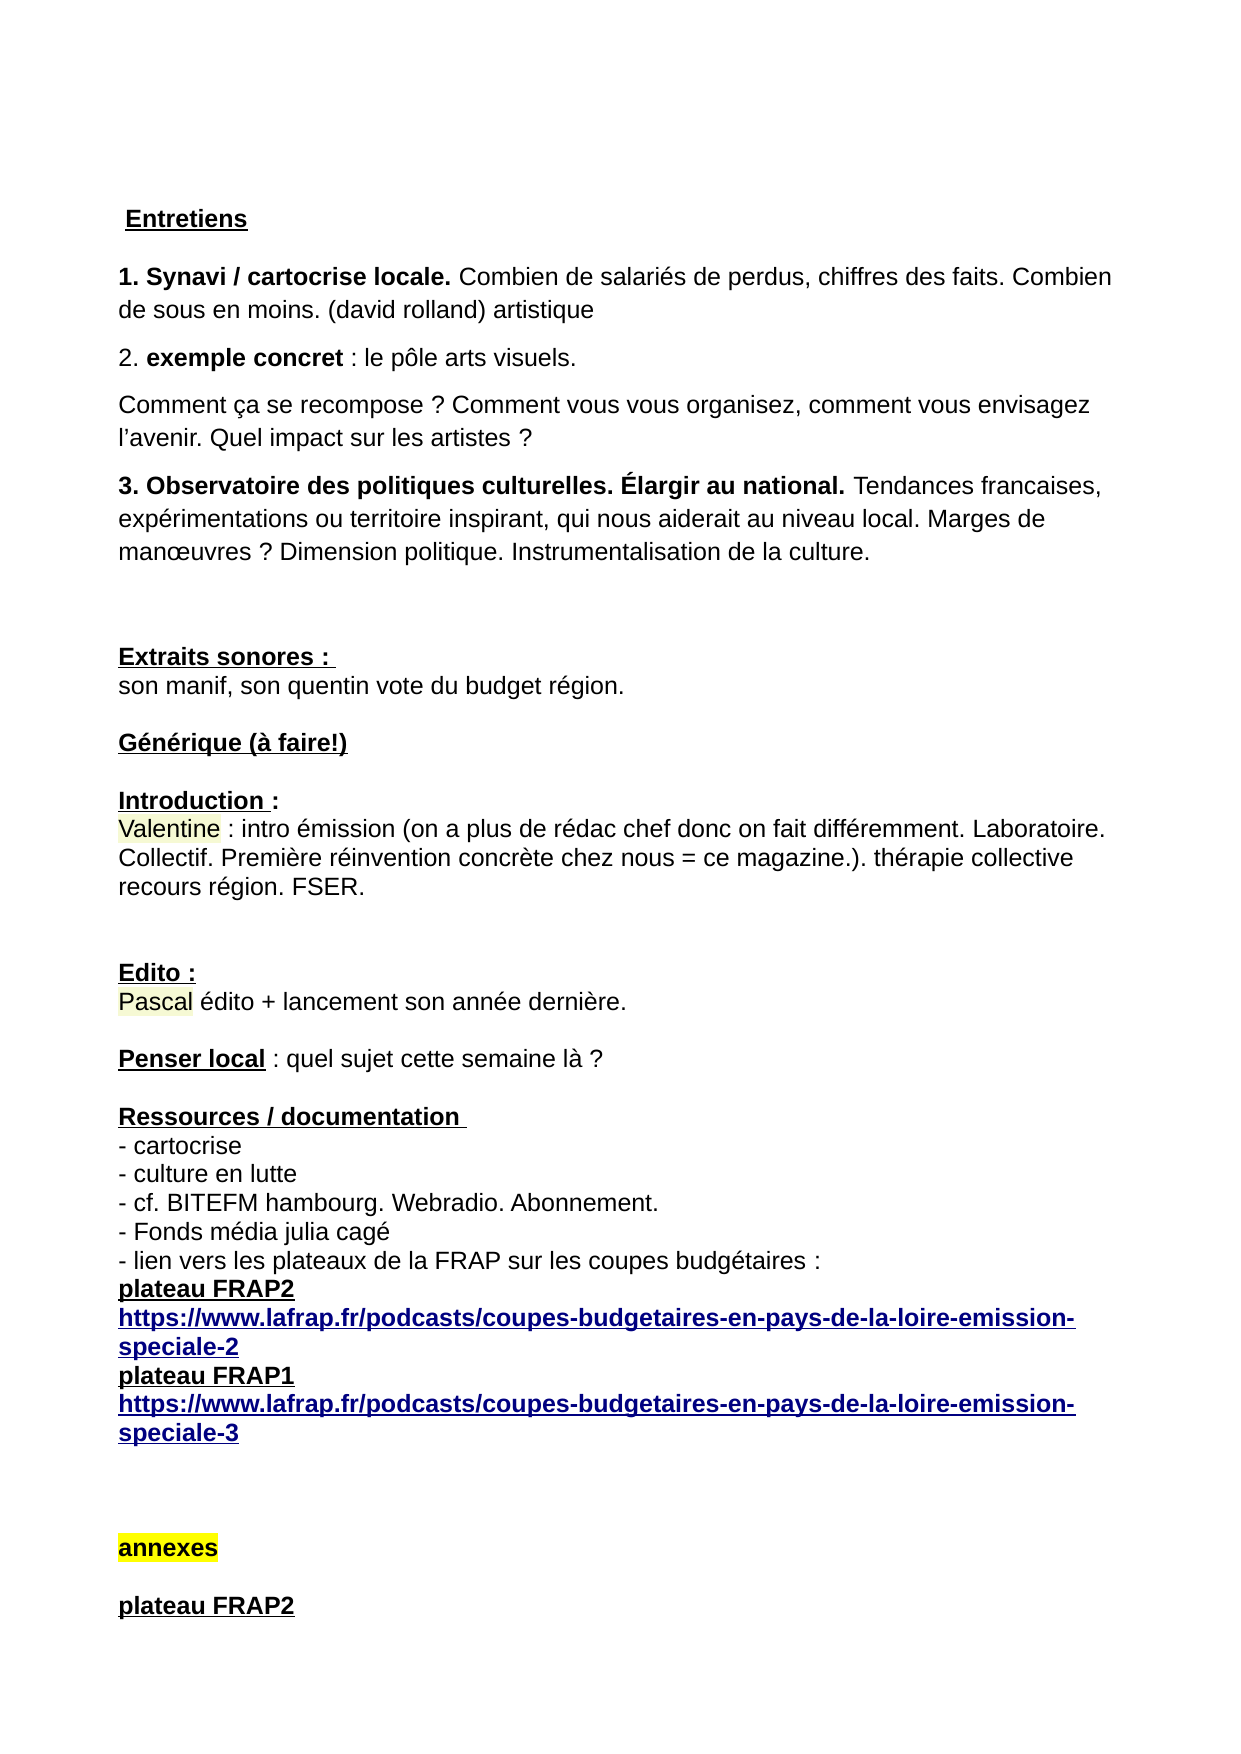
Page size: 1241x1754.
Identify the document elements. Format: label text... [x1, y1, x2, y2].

text recours région. FSER. [118, 872, 1122, 901]
text plateau FRAP2 [118, 1274, 1122, 1303]
text Comment ça se recompose ? Comment vous vous organisez, comment vous envisagez l’avenir. Quel impact sur les artistes ? [118, 390, 1122, 452]
text son manif, son quentin vote du budget région. [118, 671, 1122, 699]
text Générique (à faire!) [118, 728, 1122, 757]
text 1. Synavi / cartocrise locale. Combien de salariés de perdus, chiffres des faits. Combien de sous en moins. (david rolland) artistique [118, 262, 1122, 324]
text - Fonds média julia cagé [118, 1217, 1122, 1246]
text Extraits sonores : [118, 642, 1122, 671]
text 3. Observatoire des politiques culturelles. Élargir au national. Tendances francaises, expérimentations ou territoire inspirant, qui nous aiderait au niveau local. Marges de manœuvres ? Dimension politique. Instrumentalisation de la culture. [118, 471, 1122, 566]
text - cartocrise [118, 1131, 1122, 1159]
text - culture en lutte [118, 1159, 1122, 1188]
text 2. exemple concret : le pôle arts visuels. [118, 342, 1122, 371]
text https://www.lafrap.fr/podcasts/coupes-budgetaires-en-pays-de-la-loire-emission-speciale-3 [118, 1389, 1122, 1447]
text plateau FRAP2 [118, 1591, 1122, 1619]
text plateau FRAP1 [118, 1361, 1122, 1389]
text https://www.lafrap.fr/podcasts/coupes-budgetaires-en-pays-de-la-loire-emission-speciale-2 [118, 1303, 1122, 1361]
text - cf. BITEFM hambourg. Webradio. Abonnement. [118, 1188, 1122, 1217]
text Pascal édito + lancement son année dernière. [118, 987, 1122, 1016]
text annexes [118, 1533, 1122, 1562]
text - lien vers les plateaux de la FRAP sur les coupes budgétaires : [118, 1246, 1122, 1274]
text Entretiens [118, 204, 1122, 233]
text Penser local : quel sujet cette semaine là ? [118, 1044, 1122, 1073]
text Valentine : intro émission (on a plus de rédac chef donc on fait différemment. Laboratoire. Collectif. Première réinvention concrète chez nous = ce magazine.). thérapie collective [118, 814, 1122, 872]
text Introduction : [118, 786, 1122, 814]
text Ressources / documentation [118, 1102, 1122, 1131]
text Edito : [118, 958, 1122, 987]
